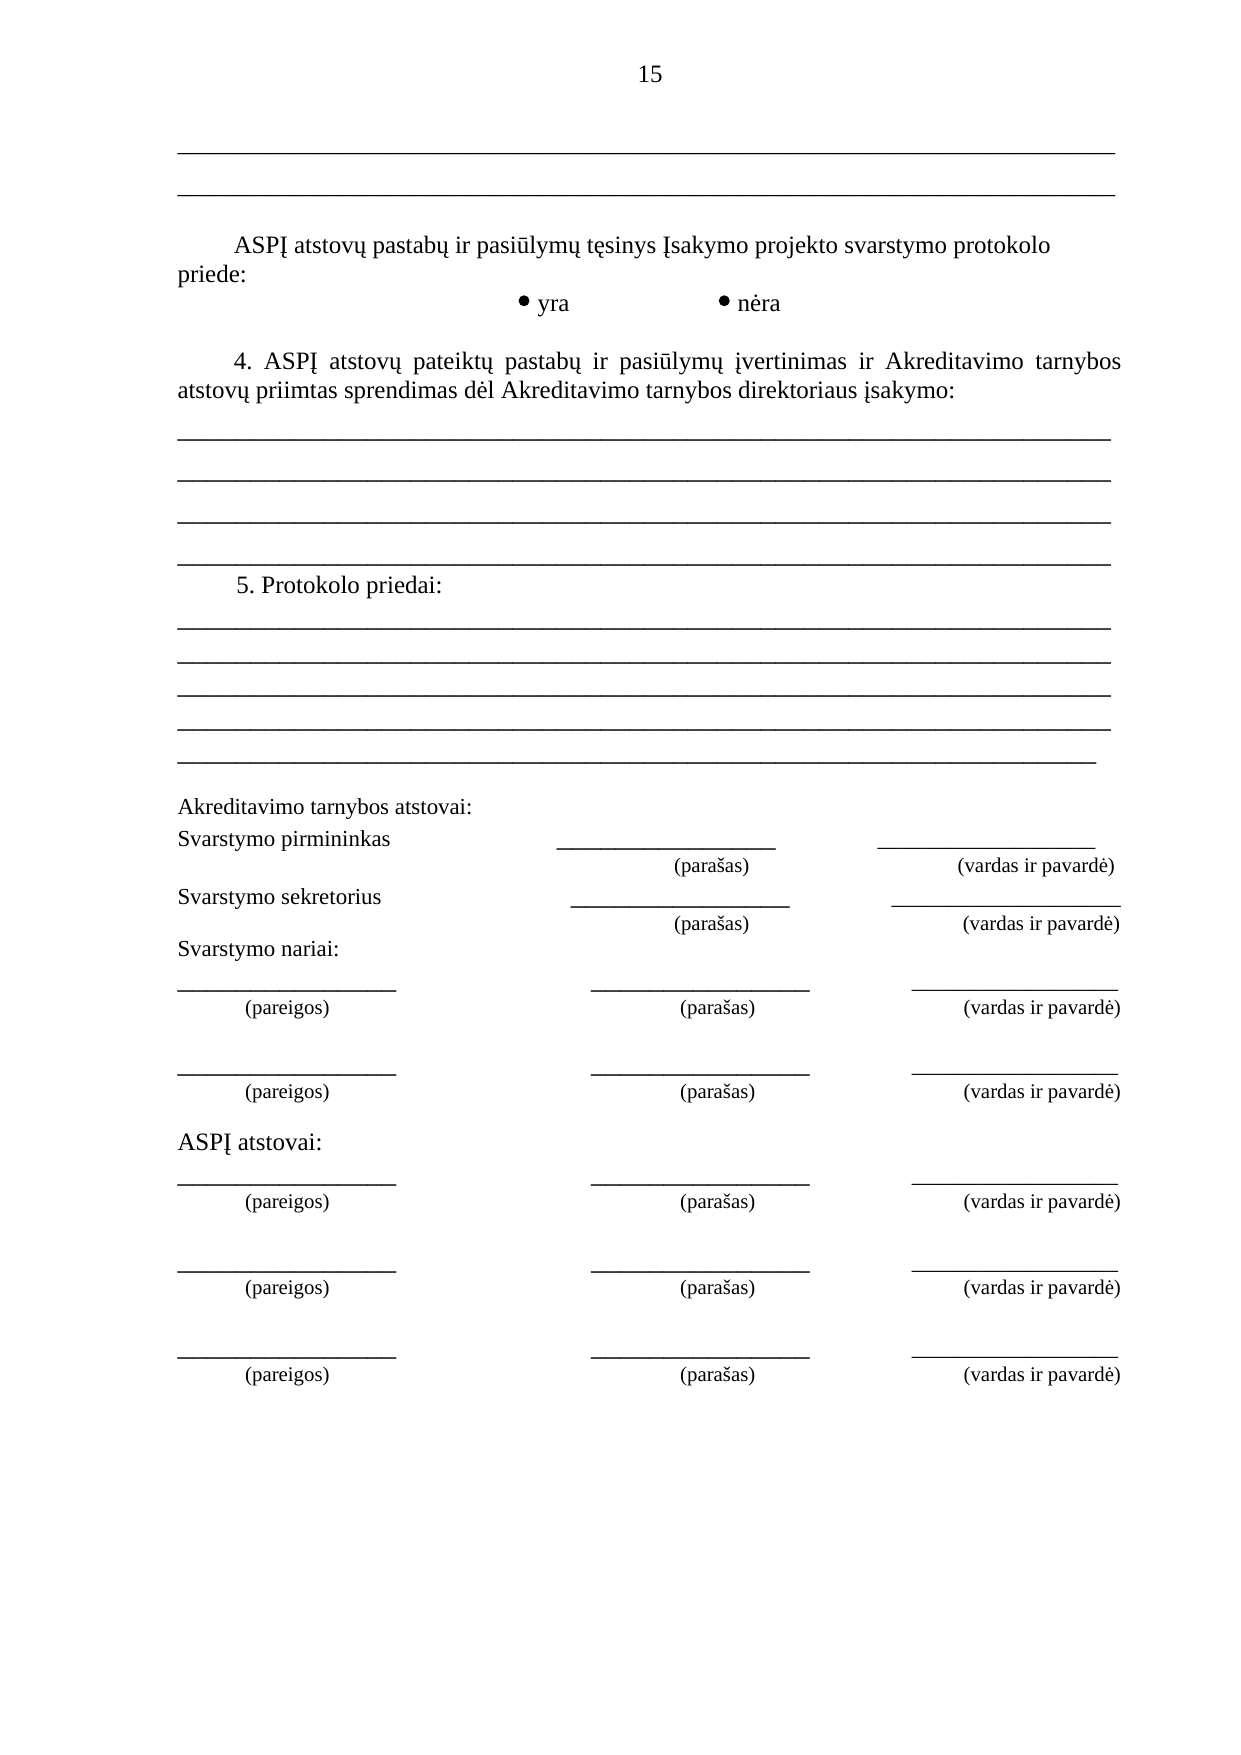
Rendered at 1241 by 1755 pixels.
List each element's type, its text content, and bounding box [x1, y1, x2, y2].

text (pareigos) (parašas) (vardas ir pavardė) [177, 1275, 1122, 1299]
text ________________________________________________________________ [177, 666, 1122, 700]
text (parašas) (vardas ir pavardė) [177, 911, 1122, 935]
text (pareigos) (parašas) (vardas ir pavardė) [177, 1362, 1122, 1386]
text (pareigos) (parašas) (vardas ir pavardė) [177, 1189, 1122, 1213]
text  yra  nėra [177, 288, 1122, 317]
text ________________________________________________________________ [177, 529, 1122, 570]
text ________________________________________________________________ [177, 700, 1122, 733]
text _______________ _______________ __________________ [177, 1155, 1122, 1189]
text (pareigos) (parašas) (vardas ir pavardė) [177, 994, 1122, 1019]
text ________________________________________________________________ [177, 404, 1122, 445]
text Svarstymo sekretorius _______________ ____________________ [177, 877, 1122, 911]
text 5. Protokolo priedai: [177, 570, 1122, 599]
text ___________________________________________________________________________ [177, 160, 1122, 201]
text ___________________________________________________________________________ [177, 118, 1122, 160]
text _______________ _______________ __________________ [177, 961, 1122, 994]
text ________________________________________________________________ [177, 487, 1122, 529]
text ________________________________________________________________ [177, 445, 1122, 487]
text Akreditavimo tarnybos atstovai: [177, 793, 1122, 819]
text (parašas) (vardas ir pavardė) [177, 853, 1122, 877]
text _______________________________________________________________ [177, 733, 1122, 767]
text (pareigos) (parašas) (vardas ir pavardė) [177, 1078, 1122, 1103]
text _______________ _______________ __________________ [177, 1045, 1122, 1078]
text _______________ _______________ __________________ [177, 1242, 1122, 1275]
text Svarstymo pirmininkas _______________ ___________________ [177, 819, 1122, 853]
text ________________________________________________________________ [177, 633, 1122, 666]
text 4. ASPĮ atstovų pateiktų pastabų ir pasiūlymų įvertinimas ir Akreditavimo tarnybos atstovų priimtas sprendimas dėl Akreditavimo tarnybos direktoriaus įsakymo: [177, 346, 1122, 404]
text Svarstymo nariai: [177, 935, 1122, 961]
text ASPĮ atstovai: [177, 1127, 1122, 1155]
text _______________ _______________ __________________ [177, 1328, 1122, 1362]
text ASPĮ atstovų pastabų ir pasiūlymų tęsinys Įsakymo projekto svarstymo protokolo priede: [177, 230, 1122, 288]
text ________________________________________________________________ [177, 599, 1122, 633]
